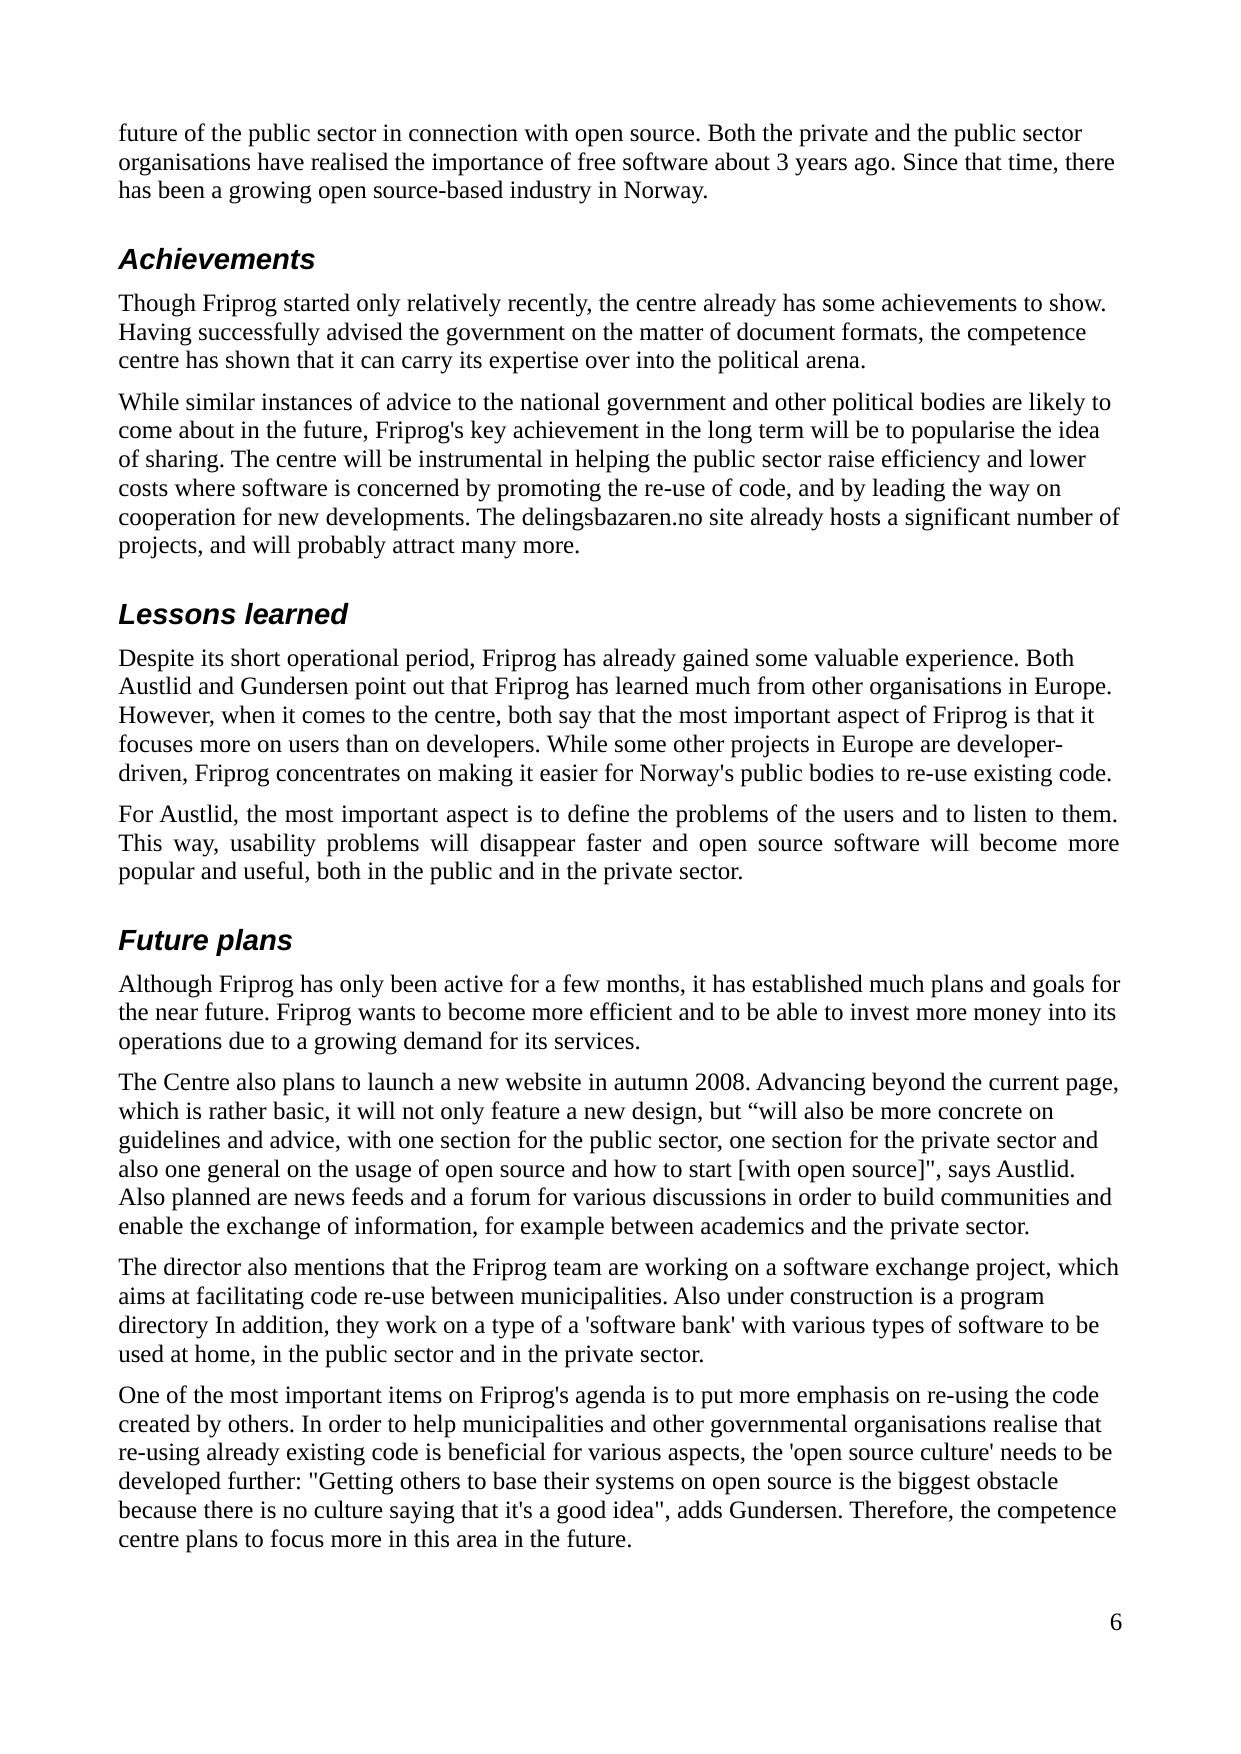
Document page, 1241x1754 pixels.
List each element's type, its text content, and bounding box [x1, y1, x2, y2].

text Though Friprog started only relatively recently, the centre already has some achievements to show. Having successfully advised the government on the matter of document formats, the competence centre has shown that it can carry its expertise over into the political arena. [118, 288, 1122, 374]
text The director also mentions that the Friprog team are working on a software exchange project, which aims at facilitating code re-use between municipalities. Also under construction is a program directory In addition, they work on a type of a 'software bank' with various types of software to be used at home, in the public sector and in the private sector. [118, 1252, 1122, 1367]
text One of the most important items on Friprog's agenda is to put more emphasis on re-using the code created by others. In order to help municipalities and other governmental organisations realise that re-using already existing code is beneficial for various aspects, the 'open source culture' needs to be developed further: "Getting others to base their systems on open source is the biggest obstacle because there is no culture saying that it's a good idea", adds Gundersen. Therefore, the competence centre plans to focus more in this area in the future. [118, 1380, 1122, 1552]
text While similar instances of advice to the national government and other political bodies are likely to come about in the future, Friprog's key achievement in the long term will be to popularise the idea of sharing. The centre will be instrumental in helping the public sector raise efficiency and lower costs where software is concerned by promoting the re-use of code, and by leading the way on cooperation for new developments. The delingsbazaren.no site already hosts a significant number of projects, and will probably attract many more. [118, 387, 1122, 559]
text Although Friprog has only been active for a few months, it has established much plans and goals for the near future. Friprog wants to become more efficient and to be able to invest more money into its operations due to a growing demand for its services. [118, 969, 1122, 1055]
text The Centre also plans to launch a new website in autumn 2008. Advancing beyond the current page, which is rather basic, it will not only feature a new design, but “will also be more concrete on guidelines and advice, with one section for the public sector, one section for the private sector and also one general on the usage of open source and how to start [with open source]", says Austlid. Also planned are news feeds and a forum for various discussions in order to build communities and enable the exchange of information, for example between academics and the private sector. [118, 1067, 1122, 1240]
text For Austlid, the most important aspect is to define the problems of the users and to listen to them. This way, usability problems will disappear faster and open source software will become more popular and useful, both in the public and in the private sector. [118, 799, 1121, 885]
subtitle Lessons learned [118, 597, 1122, 630]
subtitle Achievements [118, 242, 1122, 275]
text Despite its short operational period, Friprog has already gained some valuable experience. Both Austlid and Gundersen point out that Friprog has learned much from other organisations in Europe. However, when it comes to the centre, both say that the most important aspect of Friprog is that it focuses more on users than on developers. While some other projects in Europe are developer-driven, Friprog concentrates on making it easier for Norway's public bodies to re-use existing code. [118, 643, 1122, 786]
subtitle Future plans [118, 923, 1122, 956]
text future of the public sector in connection with open source. Both the private and the public sector organisations have realised the importance of free software about 3 years ago. Since that time, there has been a growing open source-based industry in Norway. [118, 118, 1122, 204]
